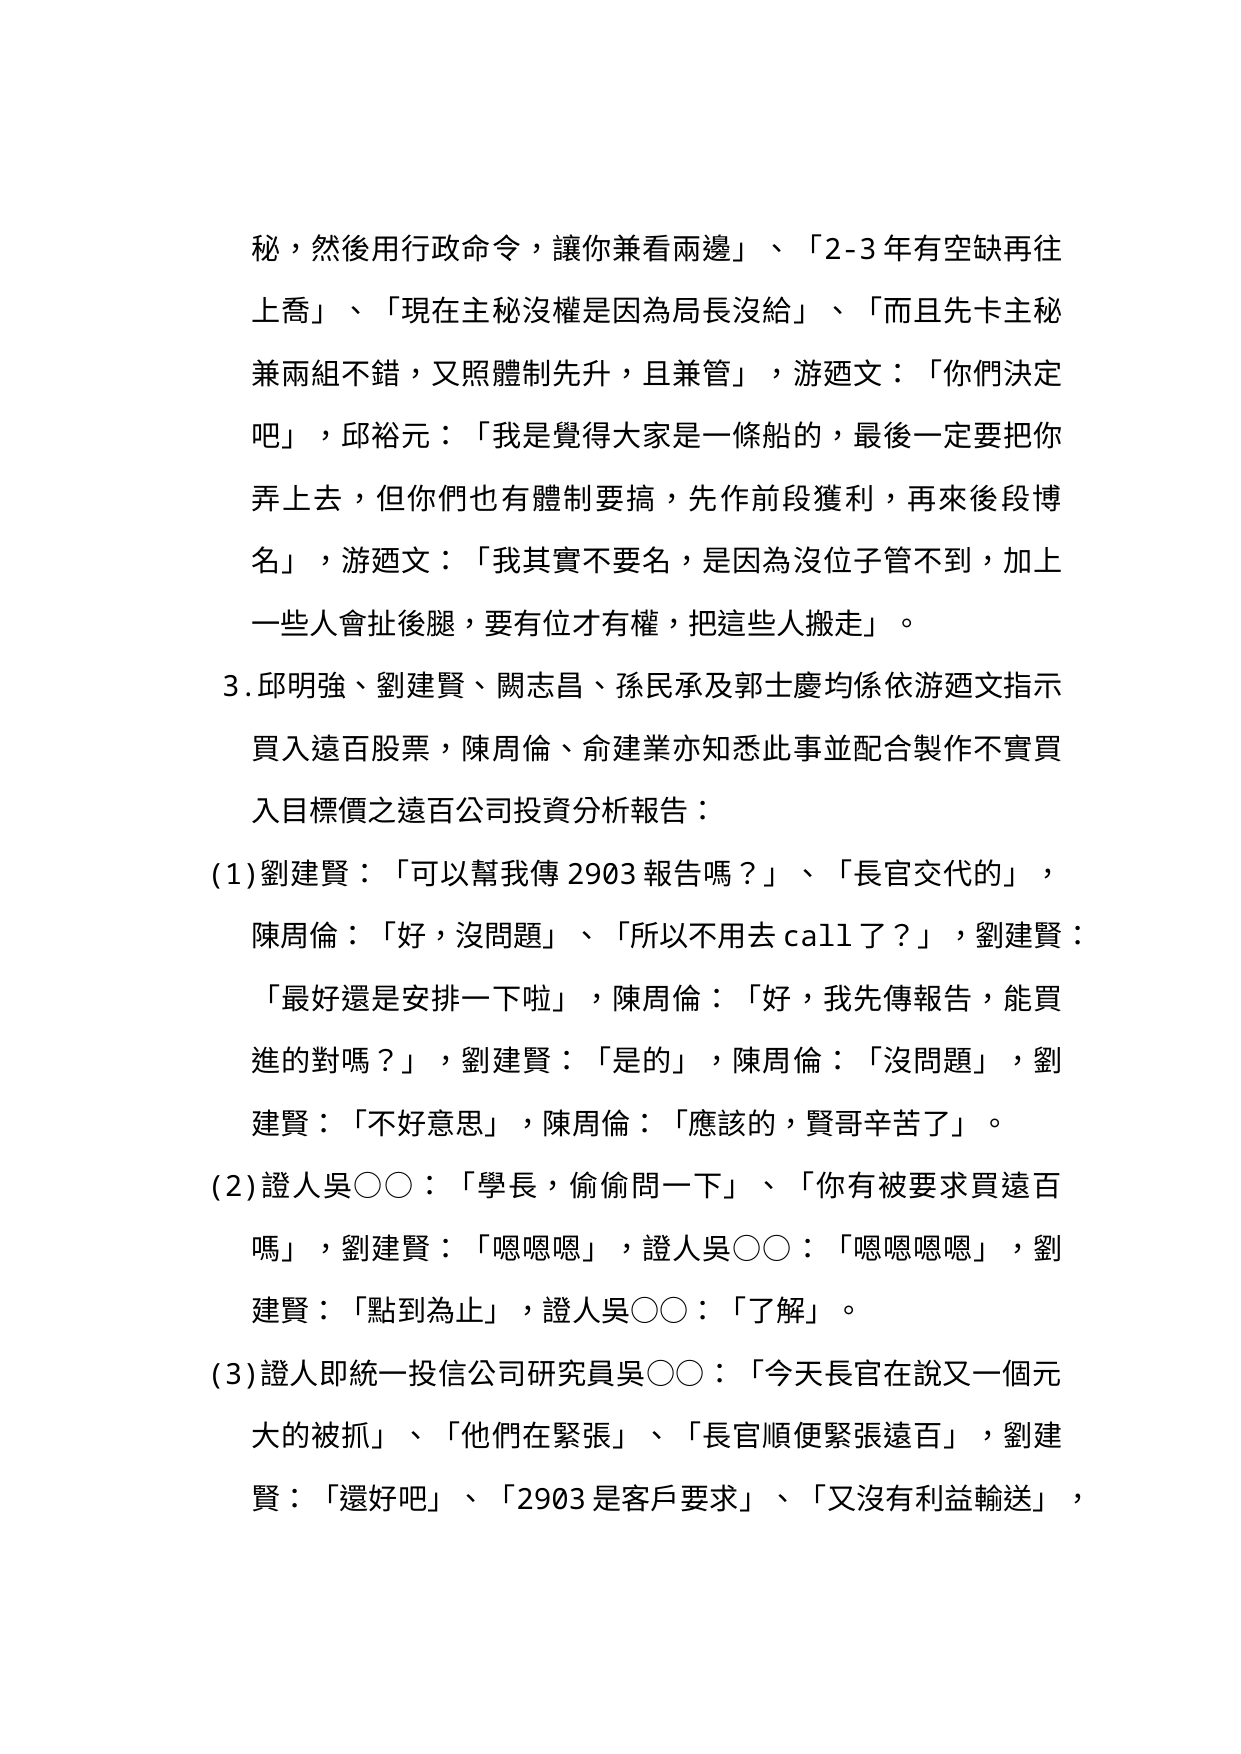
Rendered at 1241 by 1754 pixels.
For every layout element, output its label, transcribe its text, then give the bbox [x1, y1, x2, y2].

text (3)證人即統一投信公司研究員吳○○：「今天長官在說又一個元大的被抓」、「他們在緊張」、「長官順便緊張遠百」，劉建賢：「還好吧」、「2903是客戶要求」、「又沒有利益輸送」，證人吳○○：「是啊」、「完全符合流程」，被告劉建賢：「有報告」、「有理由」，證人吳○○：「擔心客戶是否被跟監」、「也太天馬行空了」，劉建賢：「要也是客戶濫用職權」。 [207, 1330, 1063, 1517]
text (2)證人吳○○：「學長，偷偷問一下」、「你有被要求買遠百嗎」，劉建賢：「嗯嗯嗯」，證人吳○○：「嗯嗯嗯嗯」，劉建賢：「點到為止」，證人吳○○：「了解」。 [207, 1142, 1063, 1330]
text 3.邱明強、劉建賢、闕志昌、孫民承及郭士慶均係依游廼文指示買入遠百股票，陳周倫、俞建業亦知悉此事並配合製作不實買入目標價之遠百公司投資分析報告： [222, 642, 1063, 830]
text 邱裕元：「你11很久了？」，游廼文：「來這組長快12年」，邱裕元：「所以你早該升12職等了」，游廼文：「是啊，是這裡最資深的組長，現在的主秘是因為年紀大先給她做，待退，她那時也比我晚做組長」，邱裕元：「所以你應該先上去卡主秘，然後用行政命令，讓你兼看兩邊」、「2-3年有空缺再往上喬」、「現在主秘沒權是因為局長沒給」、「而且先卡主秘兼兩組不錯，又照體制先升，且兼管」，游廼文：「你們決定吧」，邱裕元：「我是覺得大家是一條船的，最後一定要把你弄上去，但你們也有體制要搞，先作前段獲利，再來後段博名」，游廼文：「我其實不要名，是因為沒位子管不到，加上一些人會扯後腿，要有位才有權，把這些人搬走」。 [251, 205, 1063, 642]
text (1)劉建賢：「可以幫我傳2903報告嗎？」、「長官交代的」，陳周倫：「好，沒問題」、「所以不用去call了？」，劉建賢：「最好還是安排一下啦」，陳周倫：「好，我先傳報告，能買進的對嗎？」，劉建賢：「是的」，陳周倫：「沒問題」，劉建賢：「不好意思」，陳周倫：「應該的，賢哥辛苦了」。 [207, 830, 1063, 1142]
